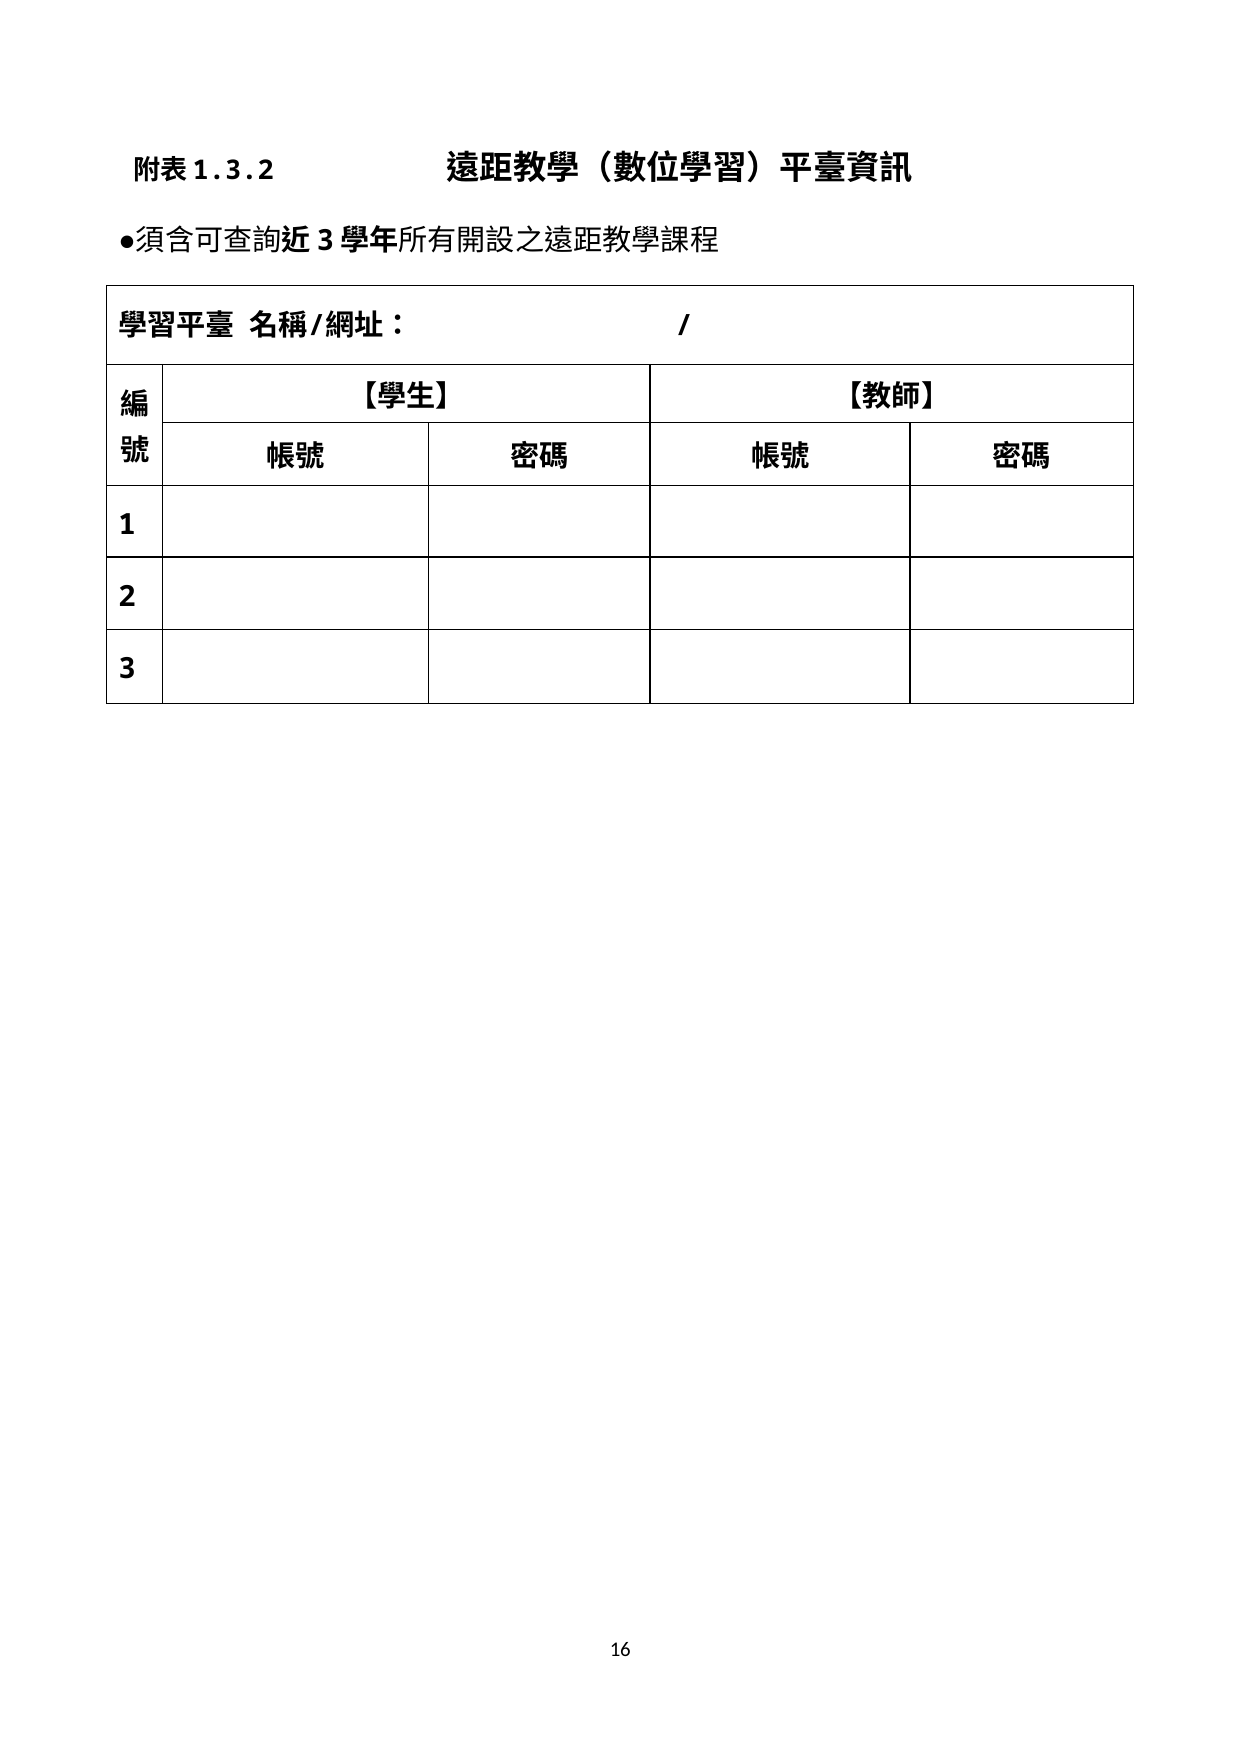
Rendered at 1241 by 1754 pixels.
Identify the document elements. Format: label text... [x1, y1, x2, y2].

table_cell 【教師】 [651, 365, 1133, 422]
text 附表1.3.2 遠距教學（數位學習）平臺資訊 [133, 143, 1122, 189]
table_cell 密碼 [911, 423, 1133, 484]
table_cell [429, 630, 649, 702]
table_cell 編號 [107, 365, 162, 484]
table_cell [651, 486, 909, 556]
table_cell [163, 486, 428, 556]
table_cell 1 [107, 486, 162, 556]
table_cell [429, 486, 649, 556]
table_cell 帳號 [651, 423, 909, 484]
table_cell 密碼 [429, 423, 649, 484]
table_cell [911, 558, 1133, 628]
table_cell 3 [107, 630, 162, 702]
table_cell [163, 630, 428, 702]
table_cell [651, 630, 909, 702]
table_header 學習平臺 名稱/網址： / [107, 286, 1133, 364]
table_cell 2 [107, 558, 162, 628]
text ●須含可查詢近3學年所有開設之遠距教學課程 [118, 214, 1122, 260]
table_cell [911, 630, 1133, 702]
table_cell [429, 558, 649, 628]
table_cell 帳號 [163, 423, 428, 484]
table_cell [911, 486, 1133, 556]
table_cell [651, 558, 909, 628]
table_cell [163, 558, 428, 628]
table_cell 【學生】 [163, 365, 649, 422]
